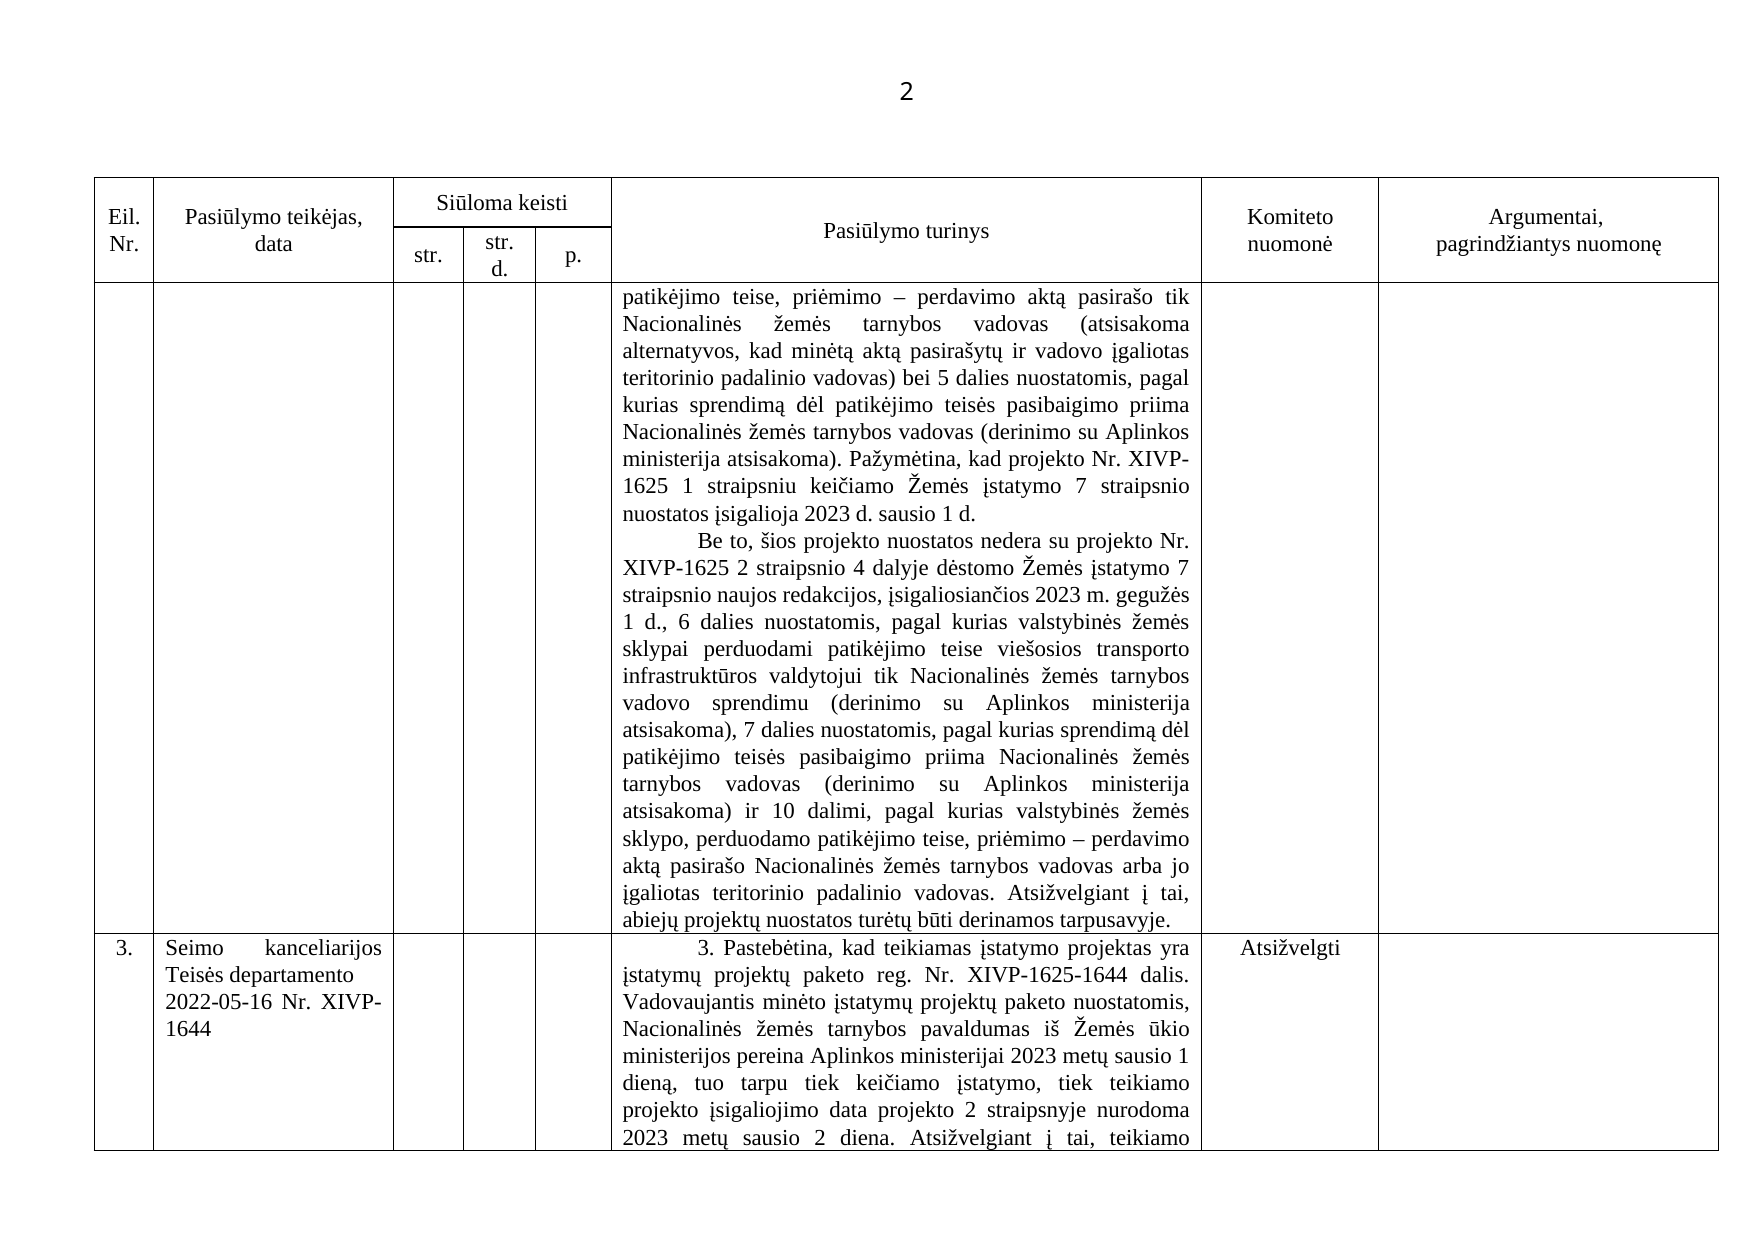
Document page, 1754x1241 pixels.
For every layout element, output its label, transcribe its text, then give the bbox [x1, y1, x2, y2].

table_cell [536, 934, 611, 1150]
table_cell patikėjimo teise, priėmimo – perdavimo aktą pasirašo tik Nacionalinės žemės tarnybos vadovas (atsisakoma alternatyvos, kad minėtą aktą pasirašytų ir vadovo įgaliotas teritorinio padalinio vadovas) bei 5 dalies nuostatomis, pagal kurias sprendimą dėl patikėjimo teisės pasibaigimo priima Nacionalinės žemės tarnybos vadovas (derinimo su Aplinkos ministerija atsisakoma). Pažymėtina, kad projekto Nr. XIVP-1625 1 straipsniu keičiamo Žemės įstatymo 7 straipsnio nuostatos įsigalioja 2023 d. sausio 1 d. Be to, šios projekto nuostatos nedera su projekto Nr. XIVP-1625 2 straipsnio 4 dalyje dėstomo Žemės įstatymo 7 straipsnio naujos redakcijos, įsigaliosiančios 2023 m. gegužės 1 d., 6 dalies nuostatomis, pagal kurias valstybinės žemės sklypai perduodami patikėjimo teise viešosios transporto infrastruktūros valdytojui tik Nacionalinės žemės tarnybos vadovo sprendimu (derinimo su Aplinkos ministerija atsisakoma), 7 dalies nuostatomis, pagal kurias sprendimą dėl patikėjimo teisės pasibaigimo priima Nacionalinės žemės tarnybos vadovas (derinimo su Aplinkos ministerija atsisakoma) ir 10 dalimi, pagal kurias valstybinės žemės sklypo, perduodamo patikėjimo teise, priėmimo – perdavimo aktą pasirašo Nacionalinės žemės tarnybos vadovas arba jo įgaliotas teritorinio padalinio vadovas. Atsižvelgiant į tai, abiejų projektų nuostatos turėtų būti derinamos tarpusavyje. [612, 283, 1201, 933]
table_header Pasiūlymo turinys [612, 178, 1201, 282]
table_cell [394, 934, 463, 1150]
table_cell Seimo kanceliarijos Teisės departamento 2022-05-16 Nr. XIVP-1644 [154, 934, 393, 1150]
table_cell str. [394, 228, 463, 282]
table_cell [536, 283, 611, 933]
table_cell [1379, 283, 1718, 933]
table_header Pasiūlymo teikėjas, data [154, 178, 393, 282]
table_cell [154, 283, 393, 933]
table_header Siūloma keisti [394, 178, 611, 226]
table_cell [1202, 283, 1378, 933]
table_cell [464, 934, 535, 1150]
table_header Argumentai, pagrindžiantys nuomonę [1379, 178, 1718, 282]
table_cell [394, 283, 463, 933]
table_cell [95, 283, 153, 933]
table_cell p. [536, 228, 611, 282]
table_header Komiteto nuomonė [1202, 178, 1378, 282]
table_cell 3. Pastebėtina, kad teikiamas įstatymo projektas yra įstatymų projektų paketo reg. Nr. XIVP-1625-1644 dalis. Vadovaujantis minėto įstatymų projektų paketo nuostatomis, Nacionalinės žemės tarnybos pavaldumas iš Žemės ūkio ministerijos pereina Aplinkos ministerijai 2023 metų sausio 1 dieną, tuo tarpu tiek keičiamo įstatymo, tiek teikiamo projekto įsigaliojimo data projekto 2 straipsnyje nurodoma 2023 metų sausio 2 diena. Atsižvelgiant į tai, teikiamo [612, 934, 1201, 1150]
table_cell [1379, 934, 1718, 1150]
table_cell 3. [95, 934, 153, 1150]
table_cell [464, 283, 535, 933]
table_cell Atsižvelgti [1202, 934, 1378, 1150]
table_header Eil. Nr. [95, 178, 153, 282]
table_cell str. d. [464, 228, 535, 282]
